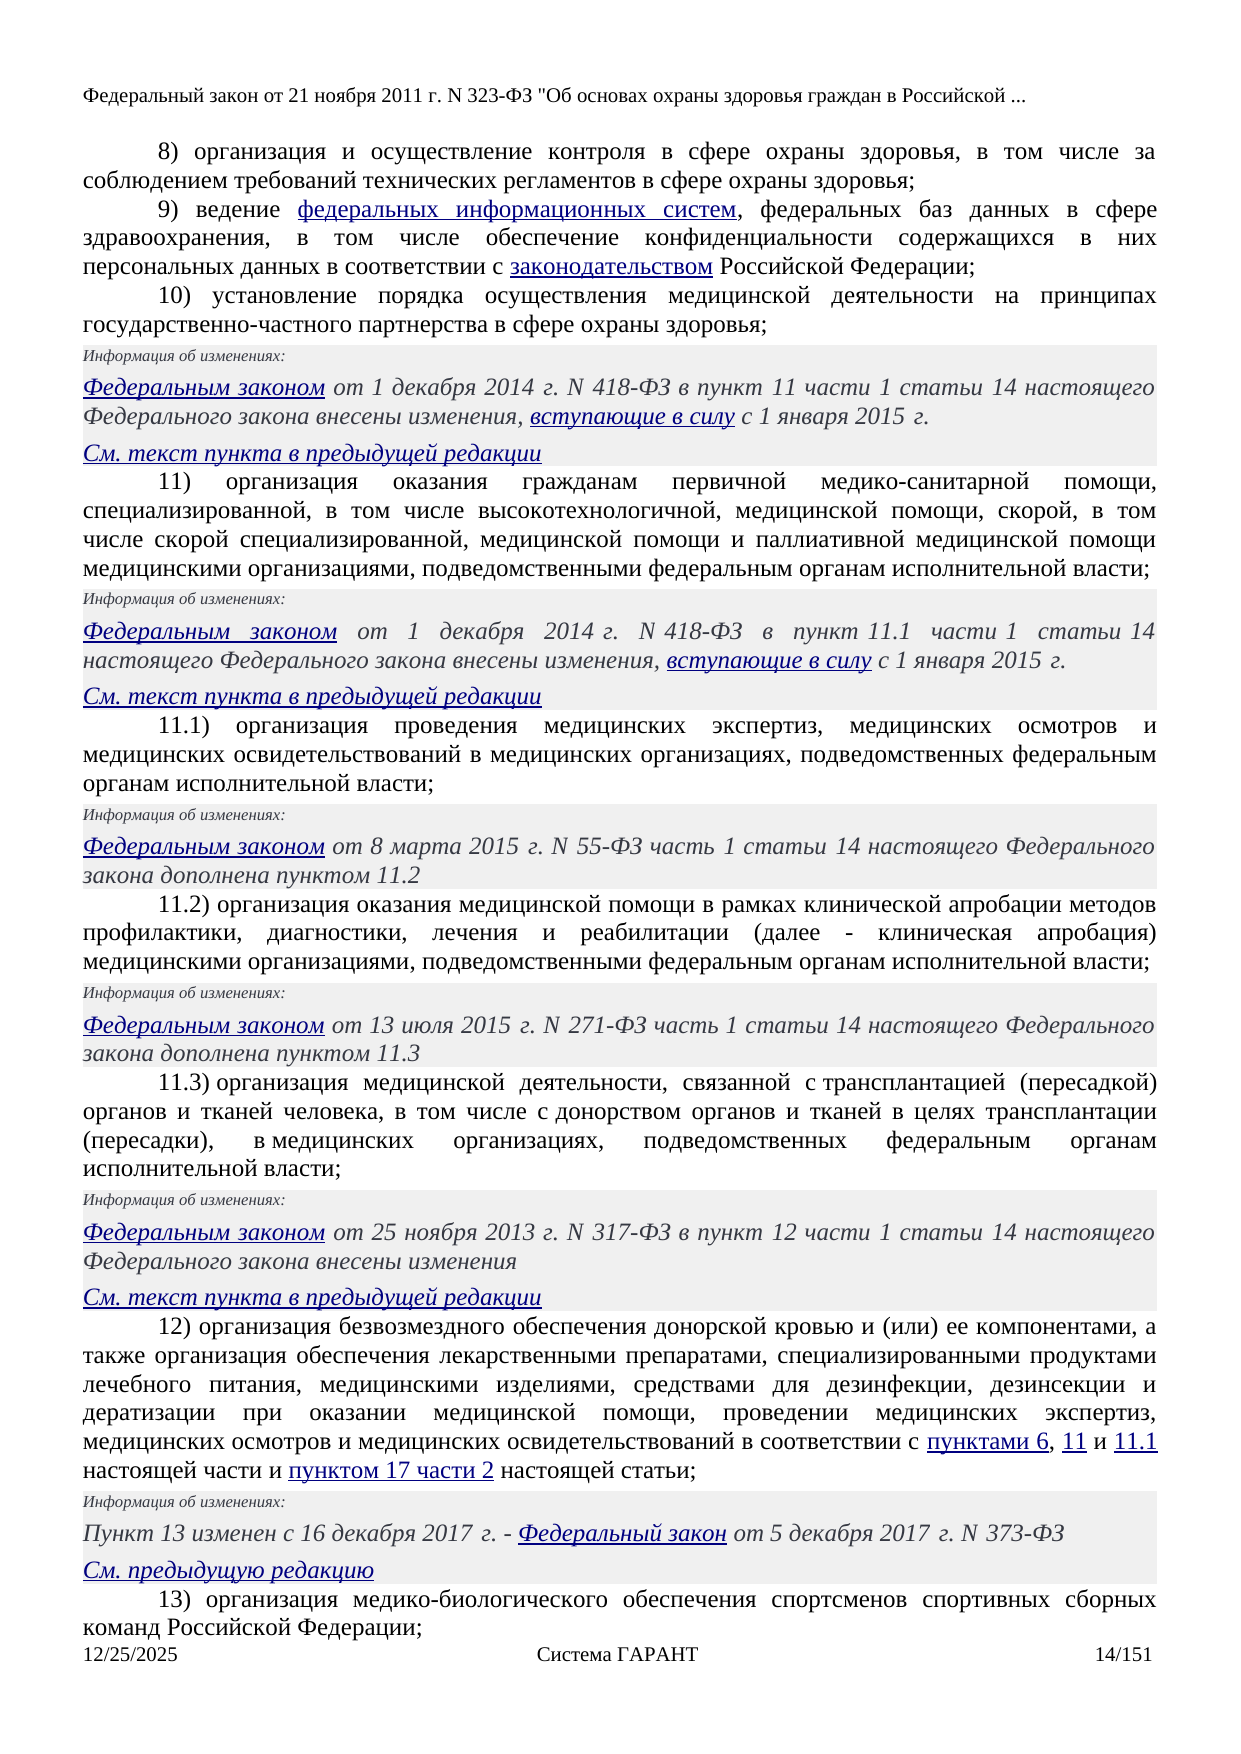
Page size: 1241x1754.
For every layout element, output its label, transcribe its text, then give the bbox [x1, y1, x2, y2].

text 9) ведение федеральных информационных систем, федеральных баз данных в сфере здравоохранения, в том числе обеспечение конфиденциальности содержащихся в них персональных данных в соответствии с законодательством Российской Федерации; [83, 194, 1157, 280]
text Федеральным законом от 1 декабря 2014 г. N 418-ФЗ в пункт 11 части 1 статьи 14 настоящего Федерального закона внесены изменения, вступающие в силу с 1 января 2015 г. [932, 401, 1157, 430]
text Федеральным законом от 25 ноября 2013 г. N 317-ФЗ в пункт 12 части 1 статьи 14 настоящего Федерального закона внесены изменения [520, 1240, 1157, 1274]
text См. текст пункта в предыдущей редакции [544, 438, 1157, 466]
text 8) организация и осуществление контроля в сфере охраны здоровья, в том числе за соблюдением требований технических регламентов в сфере охраны здоровья; [83, 136, 1157, 194]
text Федеральным законом от 13 июля 2015 г. N 271-ФЗ часть 1 статьи 14 настоящего Федерального закона дополнена пунктом 11.3 [83, 1036, 1157, 1067]
text 11.3) организация медицинской деятельности, связанной с трансплантацией (пересадкой) органов и тканей человека, в том числе с донорством органов и тканей в целях трансплантации (пересадки), в медицинских организациях, подведомственных федеральным органам исполнительной власти; [83, 1067, 1157, 1182]
text См. текст пункта в предыдущей редакции [83, 1282, 1157, 1311]
text Информация об изменениях: [287, 1491, 1157, 1511]
text 12) организация безвозмездного обеспечения донорской кровью и (или) ее компонентами, а также организация обеспечения лекарственными препаратами, специализированными продуктами лечебного питания, медицинскими изделиями, средствами для дезинфекции, дезинсекции и дератизации при оказании медицинской помощи, проведении медицинских экспертиз, медицинских осмотров и медицинских освидетельствований в соответствии с пунктами 6, 11 и 11.1 настоящей части и пунктом 17 части 2 настоящей статьи; [83, 1311, 1157, 1484]
text Информация об изменениях: [287, 345, 1157, 364]
text См. предыдущую редакцию [377, 1555, 1157, 1584]
text 11.2) организация оказания медицинской помощи в рамках клинической апробации методов профилактики, диагностики, лечения и реабилитации (далее - клиническая апробация) медицинскими организациями, подведомственными федеральным органам исполнительной власти; [83, 889, 1157, 975]
text 10) установление порядка осуществления медицинской деятельности на принципах государственно-частного партнерства в сфере охраны здоровья; [83, 280, 1157, 337]
text Федеральным законом от 8 марта 2015 г. N 55-ФЗ часть 1 статьи 14 настоящего Федерального закона дополнена пунктом 11.2 [423, 860, 1157, 889]
text Информация об изменениях: [287, 1190, 1157, 1209]
text См. текст пункта в предыдущей редакции [544, 681, 1157, 710]
text Информация об изменениях: [287, 983, 1157, 1002]
text 11) организация оказания гражданам первичной медико-санитарной помощи, специализированной, в том числе высокотехнологичной, медицинской помощи, скорой, в том числе скорой специализированной, медицинской помощи и паллиативной медицинской помощи медицинскими организациями, подведомственными федеральным органам исполнительной власти; [83, 466, 1157, 581]
text Информация об изменениях: [287, 804, 1157, 823]
text 13) организация медико-биологического обеспечения спортсменов спортивных сборных команд Российской Федерации; [83, 1584, 1157, 1641]
text 11.1) организация проведения медицинских экспертиз, медицинских осмотров и медицинских освидетельствований в медицинских организациях, подведомственных федеральным органам исполнительной власти; [83, 710, 1157, 796]
text Информация об изменениях: [287, 589, 1157, 608]
text Пункт 13 изменен с 16 декабря 2017 г. - Федеральный закон от 5 декабря 2017 г. N 373-ФЗ [83, 1518, 1157, 1547]
